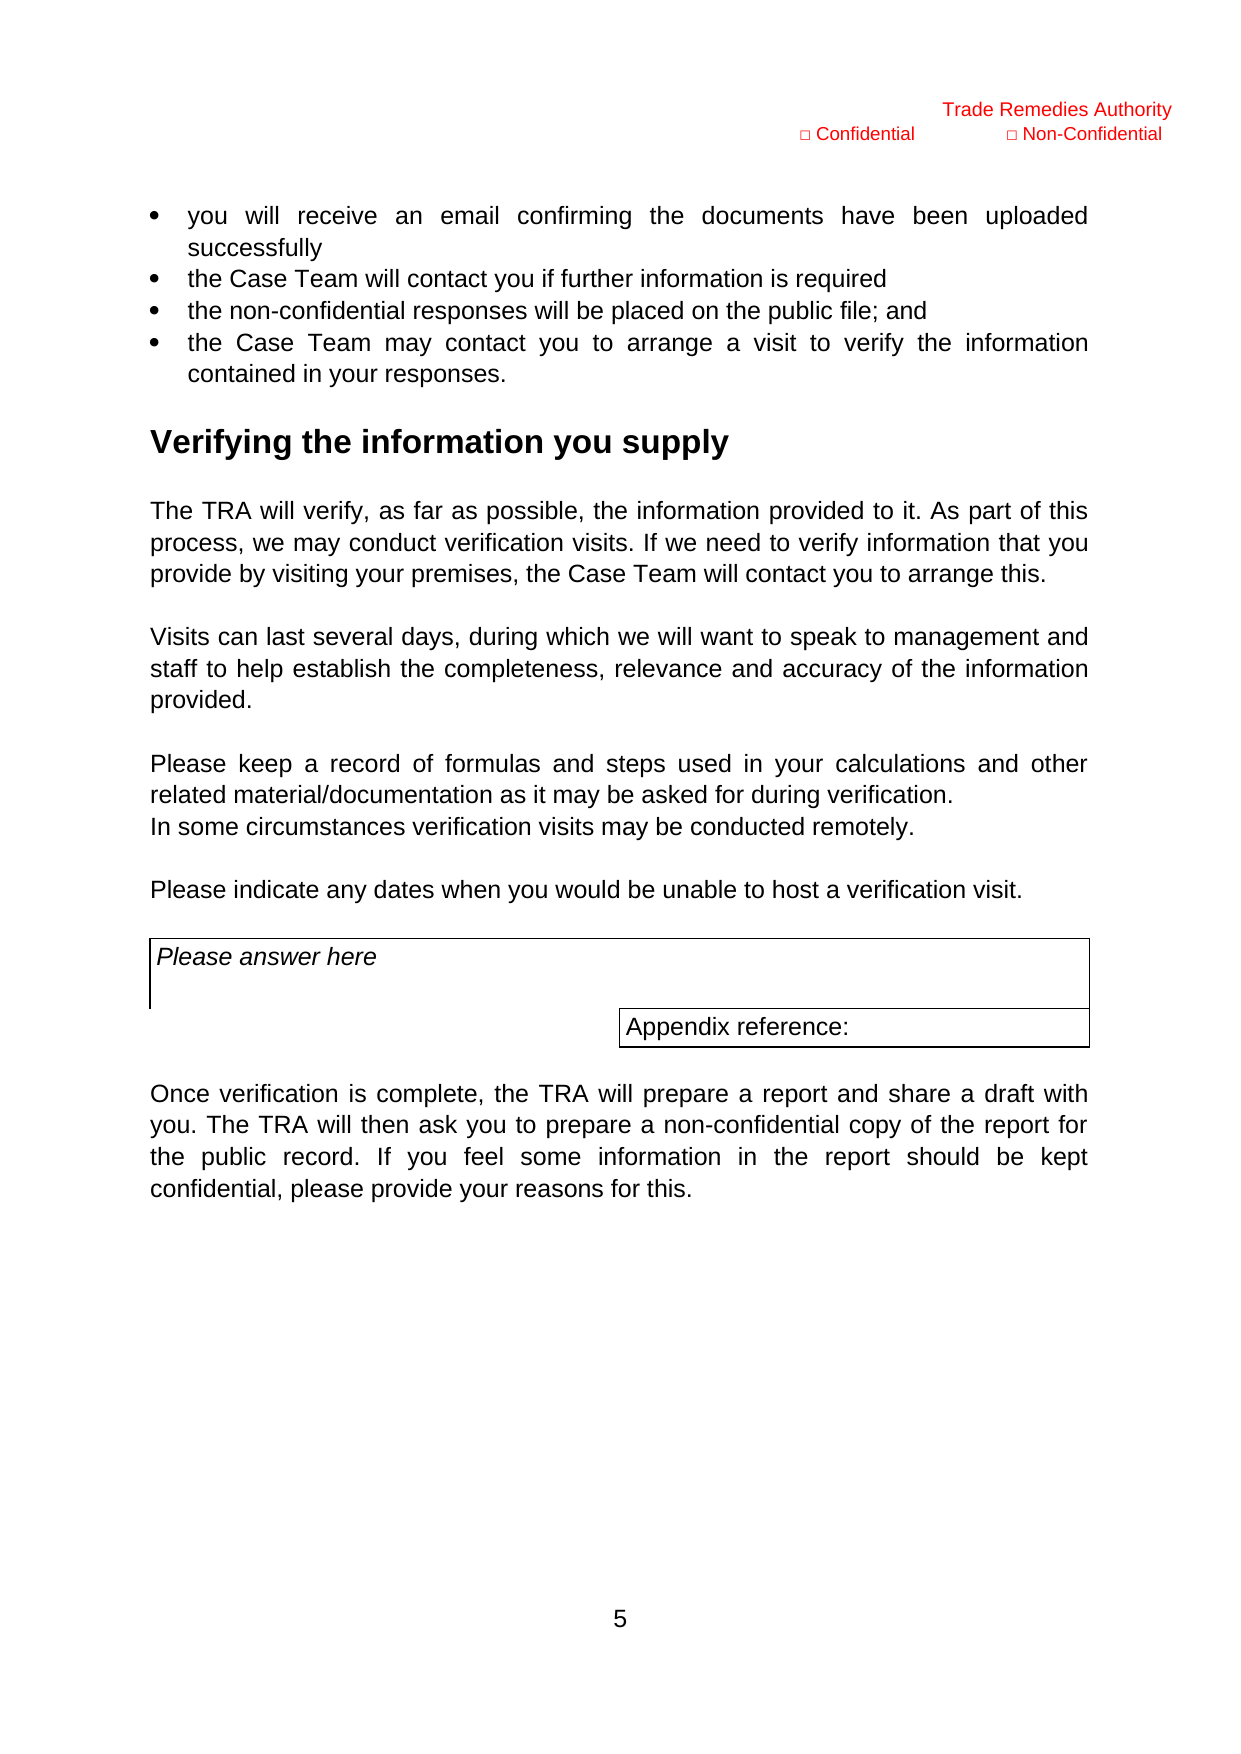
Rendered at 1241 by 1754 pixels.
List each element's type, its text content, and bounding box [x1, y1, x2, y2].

list the Case Team may contact you to arrange a visit to verify the information contained in your responses. [150, 327, 1090, 388]
list the Case Team will contact you if further information is required [150, 264, 1090, 293]
text The TRA will verify, as far as possible, the information provided to it. As part of this process, we may conduct verification visits. If we need to verify information that you provide by visiting your premises, the Case Team will contact you to arrange this. [150, 496, 1090, 588]
text Please keep a record of formulas and steps used in your calculations and other related material/documentation as it may be asked for during verification. [150, 748, 1090, 809]
list you will receive an email confirming the documents have been uploaded successfully [150, 201, 1090, 261]
table_cell Appendix reference: [620, 1009, 1089, 1046]
subtitle Verifying the information you supply [150, 422, 1090, 461]
text Once verification is complete, the TRA will prepare a report and share a draft with you. The TRA will then ask you to prepare a non-confidential copy of the report for the public record. If you feel some information in the report should be kept confidential, please provide your reasons for this. [150, 1079, 1090, 1202]
text In some circumstances verification visits may be conducted remotely. [150, 812, 1090, 840]
text Please indicate any dates when you would be unable to host a verification visit. [150, 875, 1090, 903]
table_cell [150, 1009, 619, 1046]
list the non-confidential responses will be placed on the public file; and [150, 296, 1090, 325]
text Visits can last several days, during which we will want to speak to management and staff to help establish the completeness, relevance and accuracy of the information provided. [150, 622, 1090, 714]
table_header Please answer here [151, 939, 1089, 1008]
